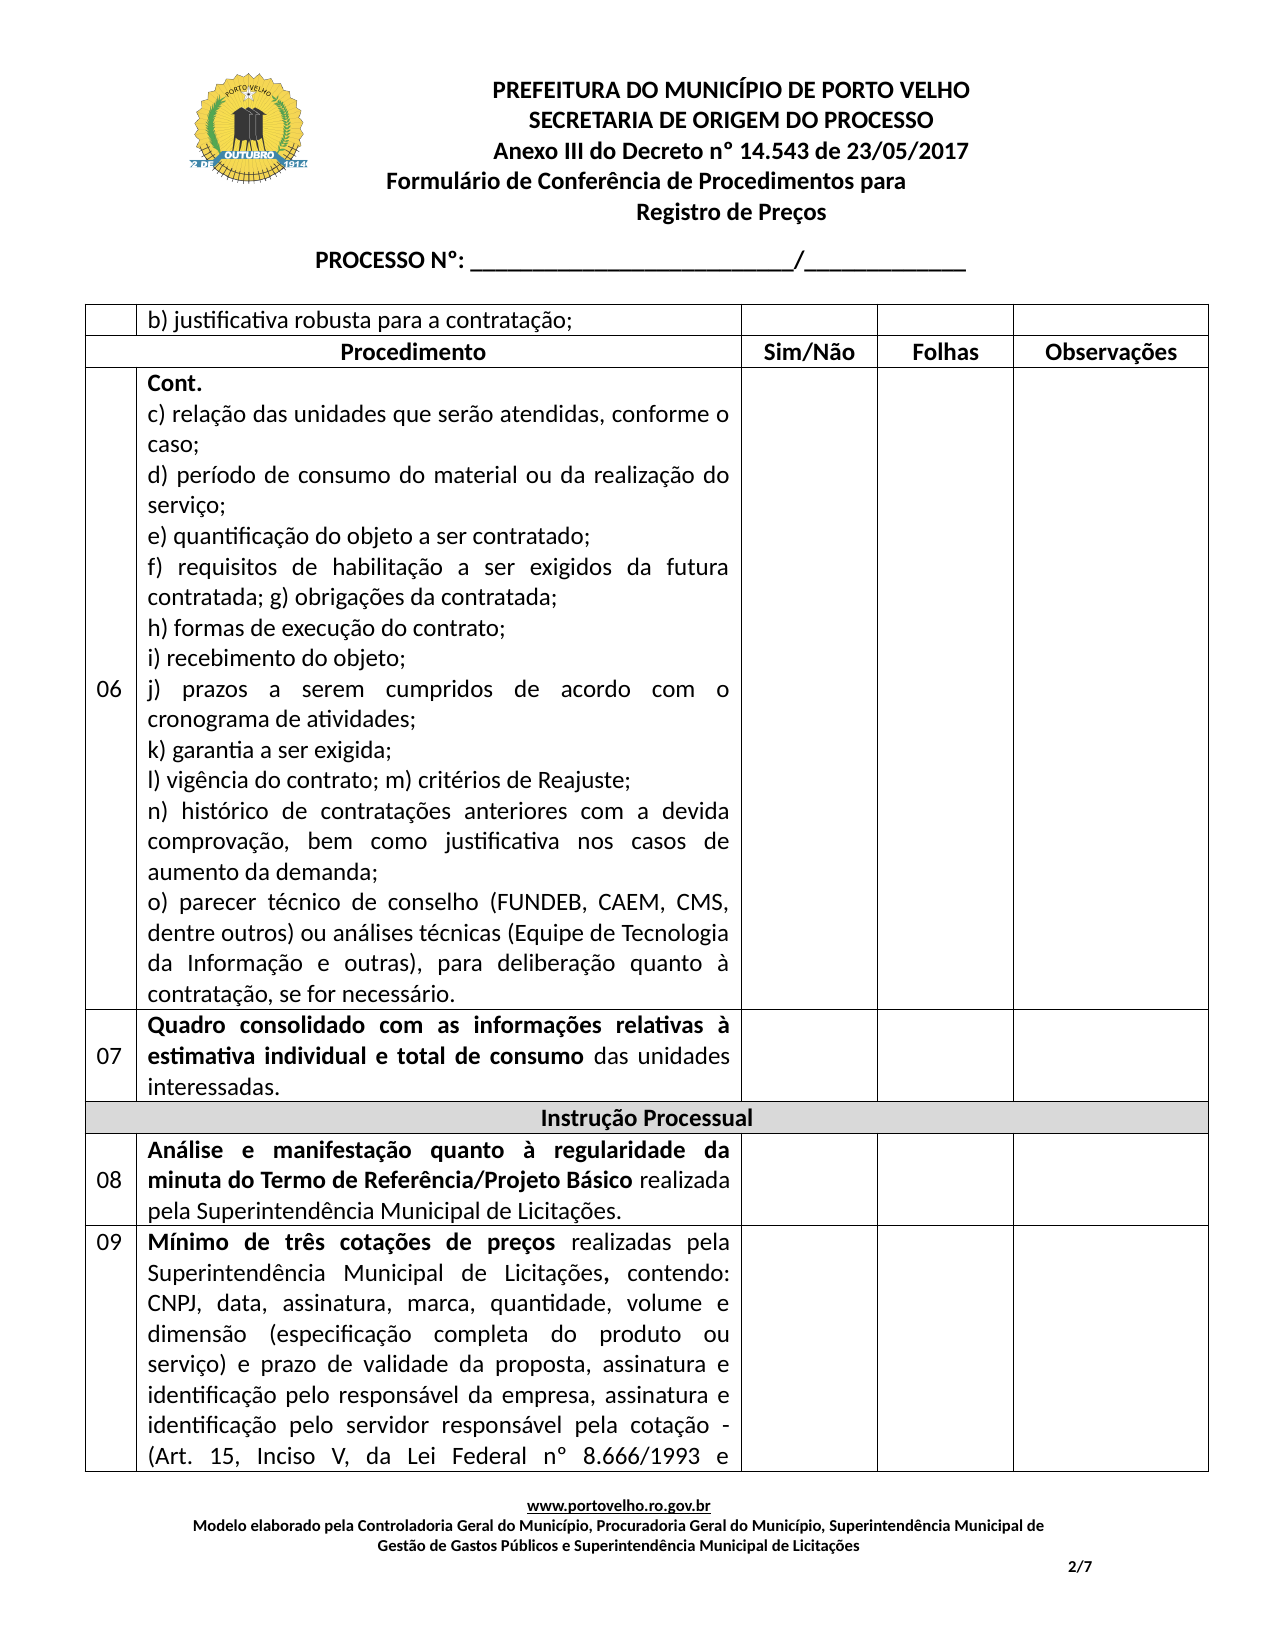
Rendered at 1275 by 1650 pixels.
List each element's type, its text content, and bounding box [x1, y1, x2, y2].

table_cell b) justificativa robusta para a contratação; [137, 305, 741, 335]
table_cell [1014, 368, 1208, 1008]
table_cell [742, 305, 877, 335]
table_cell [1014, 1134, 1208, 1225]
table_cell Análise e manifestação quanto à regularidade da minuta do Termo de Referência/Projeto Básico realizada pela Superintendência Municipal de Licitações. [137, 1134, 741, 1225]
table_cell 09 [86, 1226, 136, 1471]
table_cell Folhas [878, 336, 1013, 367]
table_cell Mínimo de três cotações de preços realizadas pela Superintendência Municipal de Licitações, contendo: CNPJ, data, assinatura, marca, quantidade, volume e dimensão (especificação completa do produto ou serviço) e prazo de validade da proposta, assinatura e identificação pelo responsável da empresa, assinatura e identificação pelo servidor responsável pela cotação - (Art. 15, Inciso V, da Lei Federal nº 8.666/1993 e [137, 1226, 741, 1471]
table_cell Instrução Processual [86, 1102, 1208, 1133]
table_cell [878, 305, 1013, 335]
table_cell [878, 1134, 1013, 1225]
table_cell Observações [1014, 336, 1208, 367]
table_cell [742, 1134, 877, 1225]
table_cell [742, 1010, 877, 1101]
table_cell [742, 1226, 877, 1471]
table_cell [1014, 305, 1208, 335]
table_cell [878, 1010, 1013, 1101]
table_cell 07 [86, 1010, 136, 1101]
table_cell Cont. c) relação das unidades que serão atendidas, conforme o caso; d) período de consumo do material ou da realização do serviço; e) quantificação do objeto a ser contratado; f) requisitos de habilitação a ser exigidos da futura contratada; g) obrigações da contratada; h) formas de execução do contrato; i) recebimento do objeto; j) prazos a serem cumpridos de acordo com o cronograma de atividades; k) garantia a ser exigida; l) vigência do contrato; m) critérios de Reajuste; n) histórico de contratações anteriores com a devida comprovação, bem como justificativa nos casos de aumento da demanda; o) parecer técnico de conselho (FUNDEB, CAEM, CMS, dentre outros) ou análises técnicas (Equipe de Tecnologia da Informação e outras), para deliberação quanto à contratação, se for necessário. [137, 368, 741, 1008]
table_cell [742, 368, 877, 1008]
table_cell Procedimento [86, 336, 741, 367]
table_cell 08 [86, 1134, 136, 1225]
table_cell 06 [86, 368, 136, 1008]
table_cell Quadro consolidado com as informações relativas à estimativa individual e total de consumo das unidades interessadas. [137, 1010, 741, 1101]
table_cell Sim/Não [742, 336, 877, 367]
table_cell [878, 368, 1013, 1008]
table_cell [86, 305, 136, 335]
table_cell [1014, 1010, 1208, 1101]
table_cell [878, 1226, 1013, 1471]
table_cell [1014, 1226, 1208, 1471]
